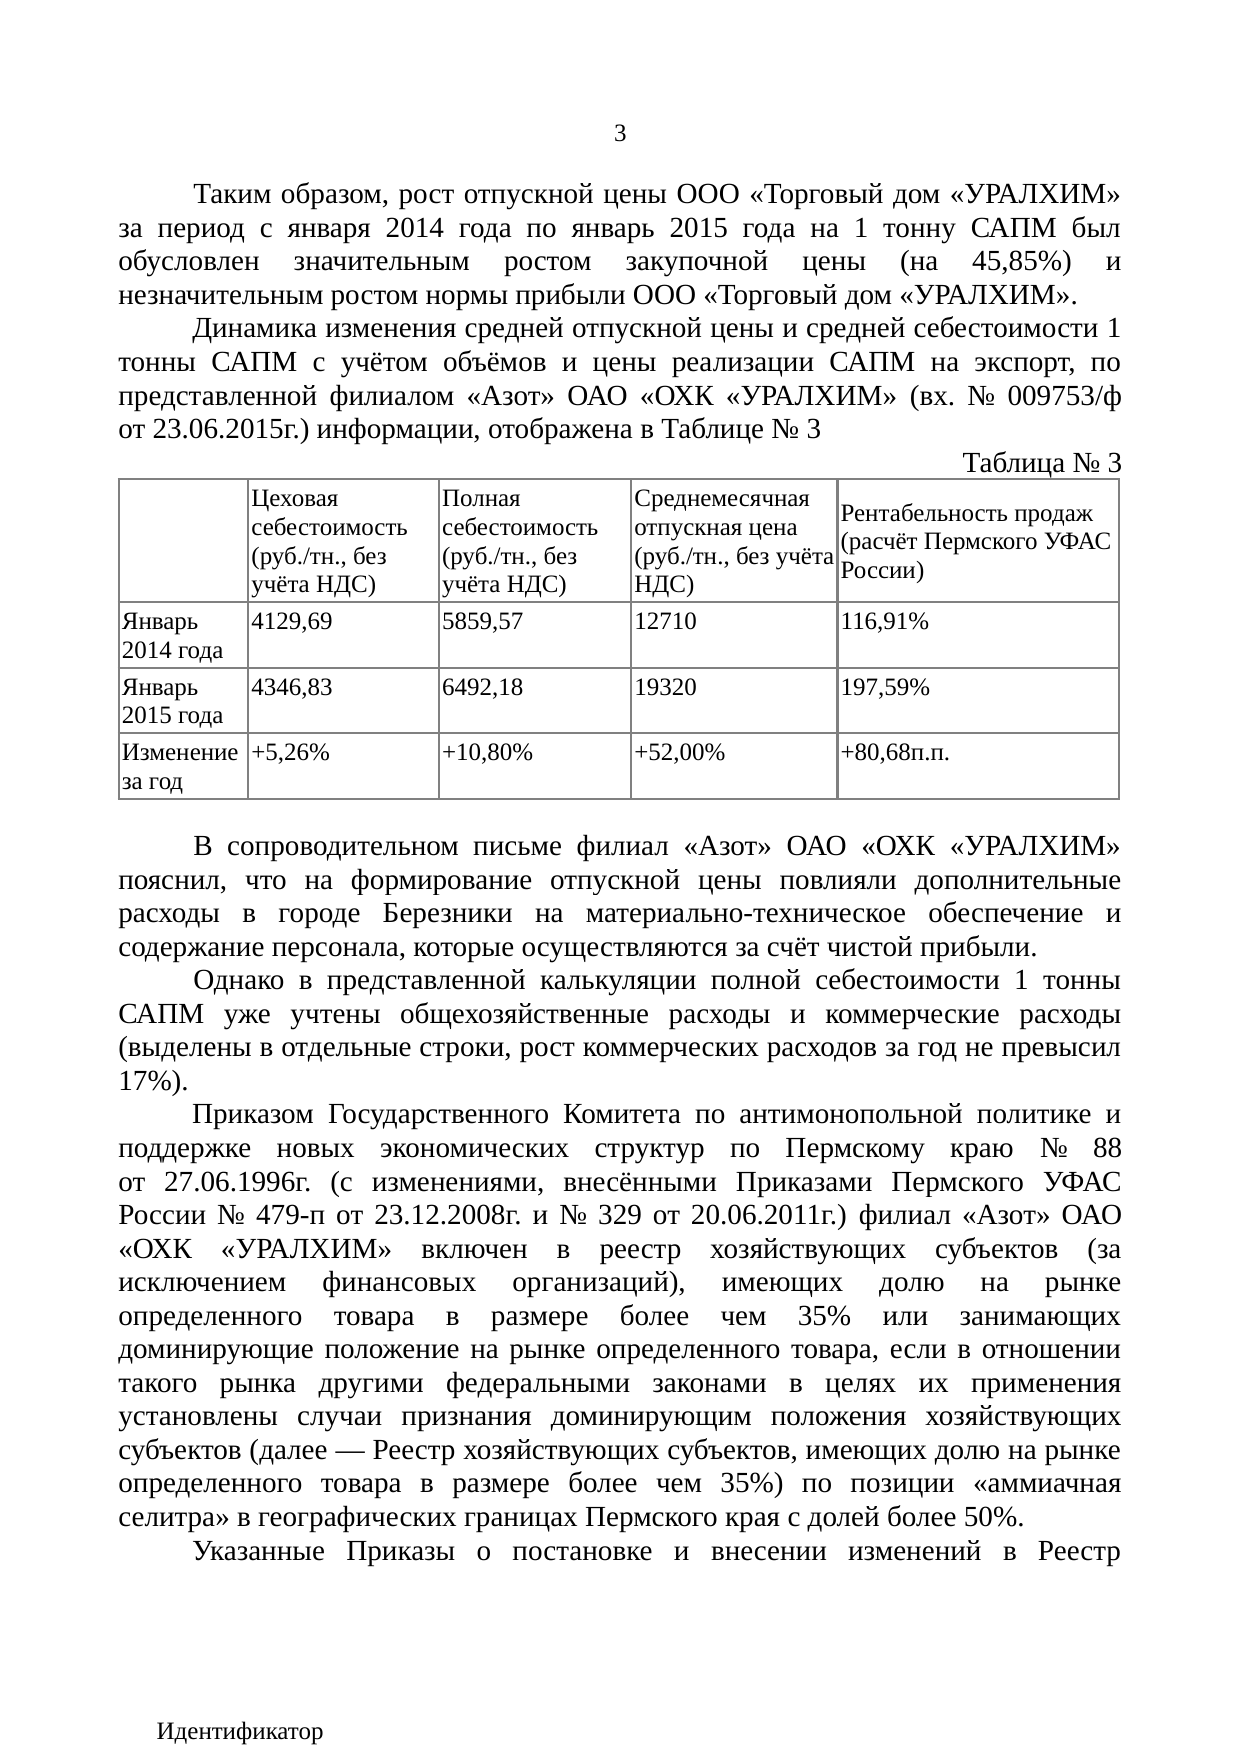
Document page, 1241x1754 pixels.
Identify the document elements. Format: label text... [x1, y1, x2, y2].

table_cell 12710 [632, 603, 836, 667]
table_cell 116,91% [839, 603, 1118, 667]
text Динамика изменения средней отпускной цены и средней себестоимости 1 тонны САПМ с учётом объёмов и цены реализации САПМ на экспорт, по представленной филиалом «Азот» ОАО «ОХК «УРАЛХИМ» (вх. № 009753/ф от 23.06.2015г.) информации, отображена в Таблице № 3 [118, 311, 1122, 445]
table_header Рентабельность продаж (расчёт Пермского УФАС России) [839, 480, 1118, 601]
text Однако в представленной калькуляции полной себестоимости 1 тонны САПМ уже учтены общехозяйственные расходы и коммерческие расходы (выделены в отдельные строки, рост коммерческих расходов за год не превысил 17%). [118, 962, 1122, 1097]
table_cell +10,80% [440, 734, 630, 797]
table_cell 4129,69 [249, 603, 438, 667]
text Таким образом, рост отпускной цены ООО «Торговый дом «УРАЛХИМ» за период с января 2014 года по январь 2015 года на 1 тонну САПМ был обусловлен значительным ростом закупочной цены (на 45,85%) и незначительным ростом нормы прибыли ООО «Торговый дом «УРАЛХИМ». [118, 176, 1122, 311]
table_cell +80,68п.п. [839, 734, 1118, 797]
table_cell 6492,18 [440, 669, 630, 732]
table_cell 19320 [632, 669, 836, 732]
table_cell Изменение за год [120, 734, 247, 797]
table_header Среднемесячная отпускная цена (руб./тн., без учёта НДС) [632, 480, 836, 601]
table_cell 197,59% [839, 669, 1118, 732]
table_header Цеховая себестоимость (руб./тн., без учёта НДС) [249, 480, 438, 601]
table_cell 5859,57 [440, 603, 630, 667]
text Указанные Приказы о постановке и внесении изменений в Реестр [118, 1533, 1122, 1566]
table_cell +52,00% [632, 734, 836, 797]
table_cell Январь 2015 года [120, 669, 247, 732]
table_cell 4346,83 [249, 669, 438, 732]
text Приказом Государственного Комитета по антимонопольной политике и поддержке новых экономических структур по Пермскому краю № 88 от 27.06.1996г. (с изменениями, внесёнными Приказами Пермского УФАС России № 479-п от 23.12.2008г. и № 329 от 20.06.2011г.) филиал «Азот» ОАО «ОХК «УРАЛХИМ» включен в реестр хозяйствующих субъектов (за исключением финансовых организаций), имеющих долю на рынке определенного товара в размере более чем 35% или занимающих доминирующие положение на рынке определенного товара, если в отношении такого рынка другими федеральными законами в целях их применения установлены случаи признания доминирующим положения хозяйствующих субъектов (далее — Реестр хозяйствующих субъектов, имеющих долю на рынке определенного товара в размере более чем 35%) по позиции «аммиачная селитра» в географических границах Пермского края с долей более 50%. [118, 1097, 1122, 1533]
text Таблица № 3 [118, 445, 1122, 478]
table_header Полная себестоимость (руб./тн., без учёта НДС) [440, 480, 630, 601]
table_cell +5,26% [249, 734, 438, 797]
text В сопроводительном письме филиал «Азот» ОАО «ОХК «УРАЛХИМ» пояснил, что на формирование отпускной цены повлияли дополнительные расходы в городе Березники на материально-техническое обеспечение и содержание персонала, которые осуществляются за счёт чистой прибыли. [118, 828, 1122, 962]
table_cell Январь 2014 года [120, 603, 247, 667]
table_header [120, 480, 247, 601]
